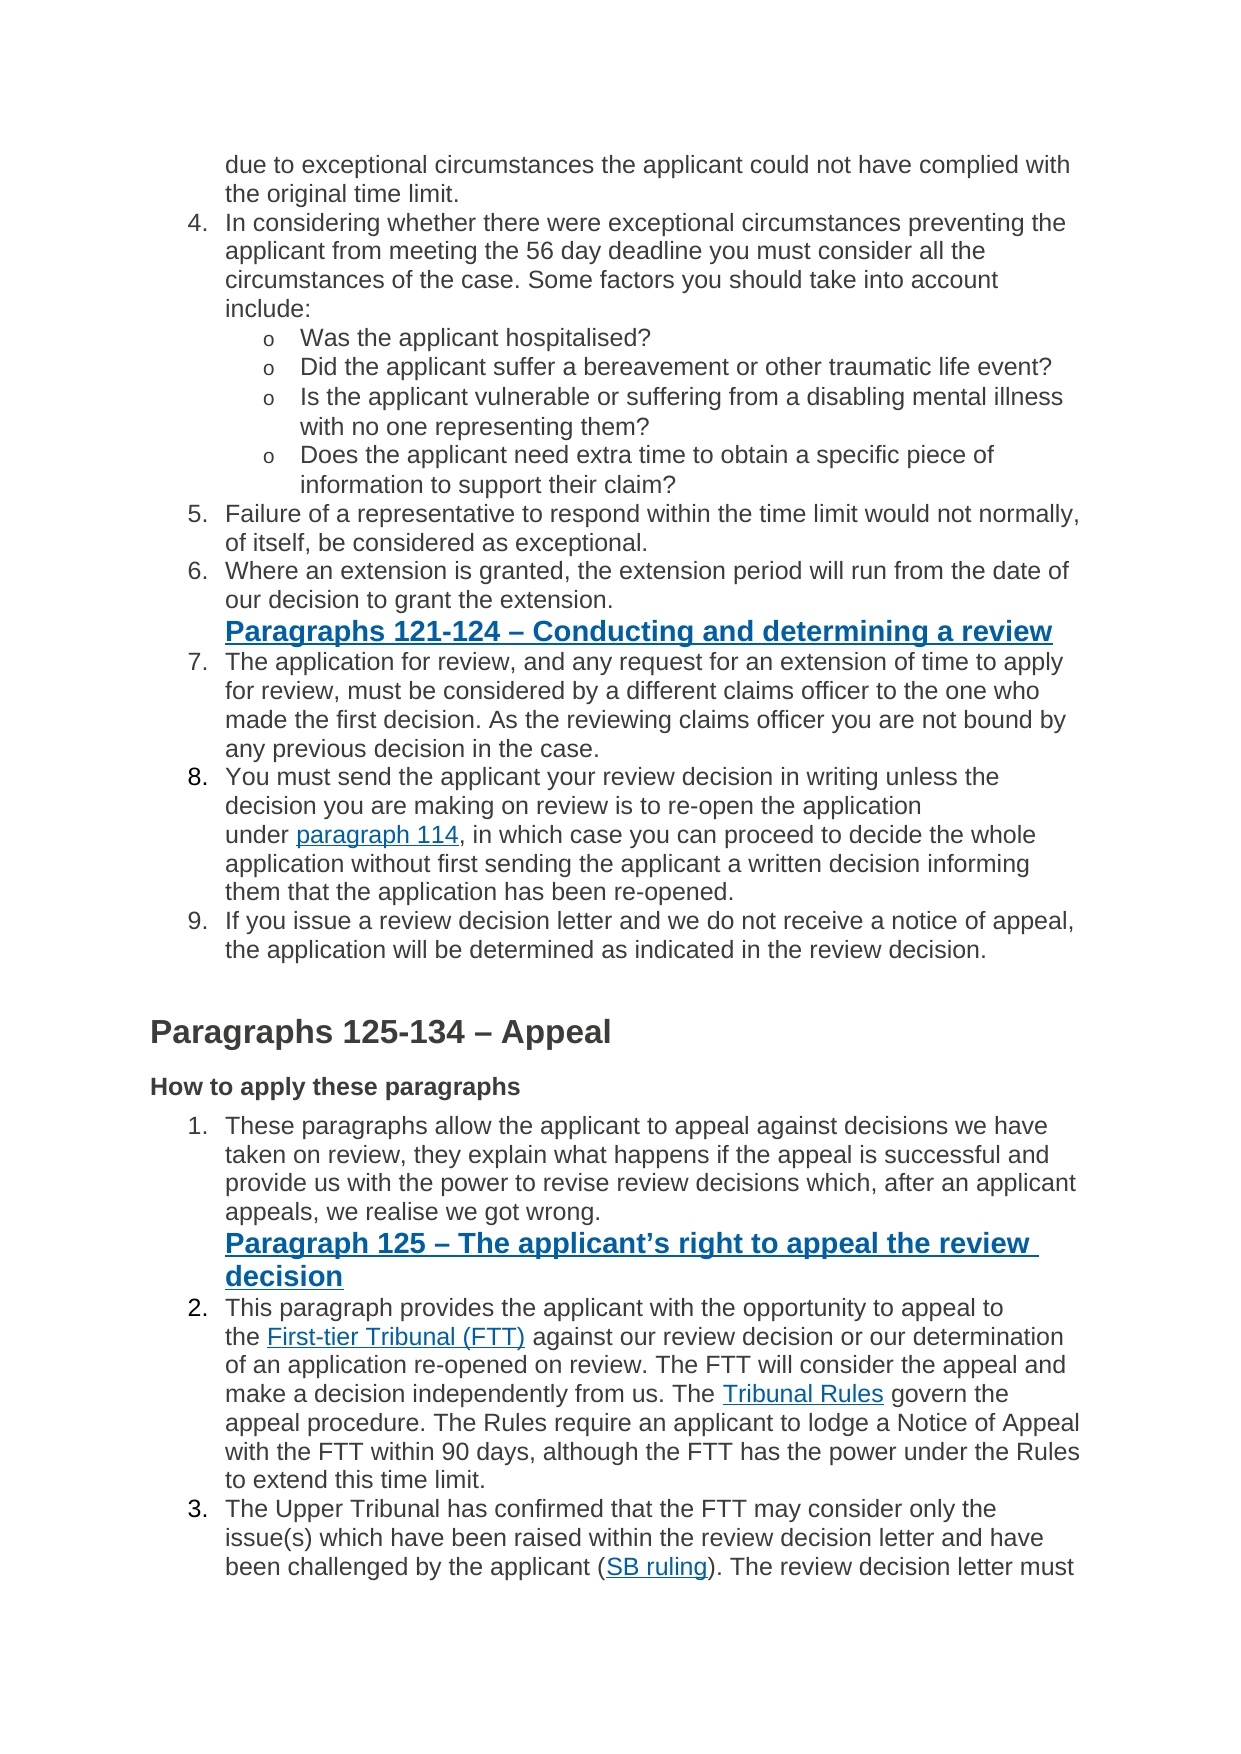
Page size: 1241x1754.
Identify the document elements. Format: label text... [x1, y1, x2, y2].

list These paragraphs allow the applicant to appeal against decisions we have taken on review, they explain what happens if the appeal is successful and provide us with the power to revise review decisions which, after an applicant appeals, we realise we got wrong. [187, 1111, 1090, 1226]
list Was the applicant hospitalised? [262, 322, 1090, 352]
list Is the applicant vulnerable or suffering from a disabling mental illness with no one representing them? [262, 382, 1090, 440]
list The application for review, and any request for an extension of time to apply for review, must be considered by a different claims officer to the one who made the first decision. As the reviewing claims officer you are not bound by any previous decision in the case. [187, 647, 1090, 762]
list In considering whether there were exceptional circumstances preventing the applicant from meeting the 56 day deadline you must consider all the circumstances of the case. Some factors you should take into account include: [187, 207, 1090, 322]
subtitle Paragraph 125 – The applicant’s right to appeal the review decision [225, 1226, 1090, 1293]
list If you issue a review decision letter and we do not receive a notice of appeal, the application will be determined as indicated in the review decision. [187, 906, 1090, 963]
list The Upper Tribunal has confirmed that the FTT may consider only the issue(s) which have been raised within the review decision letter and have been challenged by the applicant (SB ruling). The review decision letter must [187, 1494, 1090, 1580]
list Where an extension is granted, the extension period will run from the date of our decision to grant the extension. [187, 556, 1090, 614]
subtitle Paragraphs 121-124 – Conducting and determining a review [225, 614, 1090, 647]
list Does the applicant need extra time to obtain a specific piece of information to support their claim? [262, 440, 1090, 499]
subtitle How to apply these paragraphs [150, 1072, 1090, 1100]
list This paragraph provides the applicant with the opportunity to appeal to the First-tier Tribunal (FTT) against our review decision or our determination of an application re-opened on review. The FTT will consider the appeal and make a decision independently from us. The Tribunal Rules govern the appeal procedure. The Rules require an applicant to lodge a Notice of Appeal with the FTT within 90 days, although the FTT has the power under the Rules to extend this time limit. [187, 1293, 1090, 1494]
text Paragraphs 125-134 – Appeal [150, 974, 1090, 1051]
list You must send the applicant your review decision in writing unless the decision you are making on review is to re-open the application under paragraph 114, in which case you can proceed to decide the whole application without first sending the applicant a written decision informing them that the application has been re-opened. [187, 762, 1090, 906]
list Did the applicant suffer a bereavement or other traumatic life event? [262, 352, 1090, 382]
list due to exceptional circumstances the applicant could not have complied with the original time limit. [187, 150, 1090, 207]
list Failure of a representative to respond within the time limit would not normally, of itself, be considered as exceptional. [187, 499, 1090, 556]
